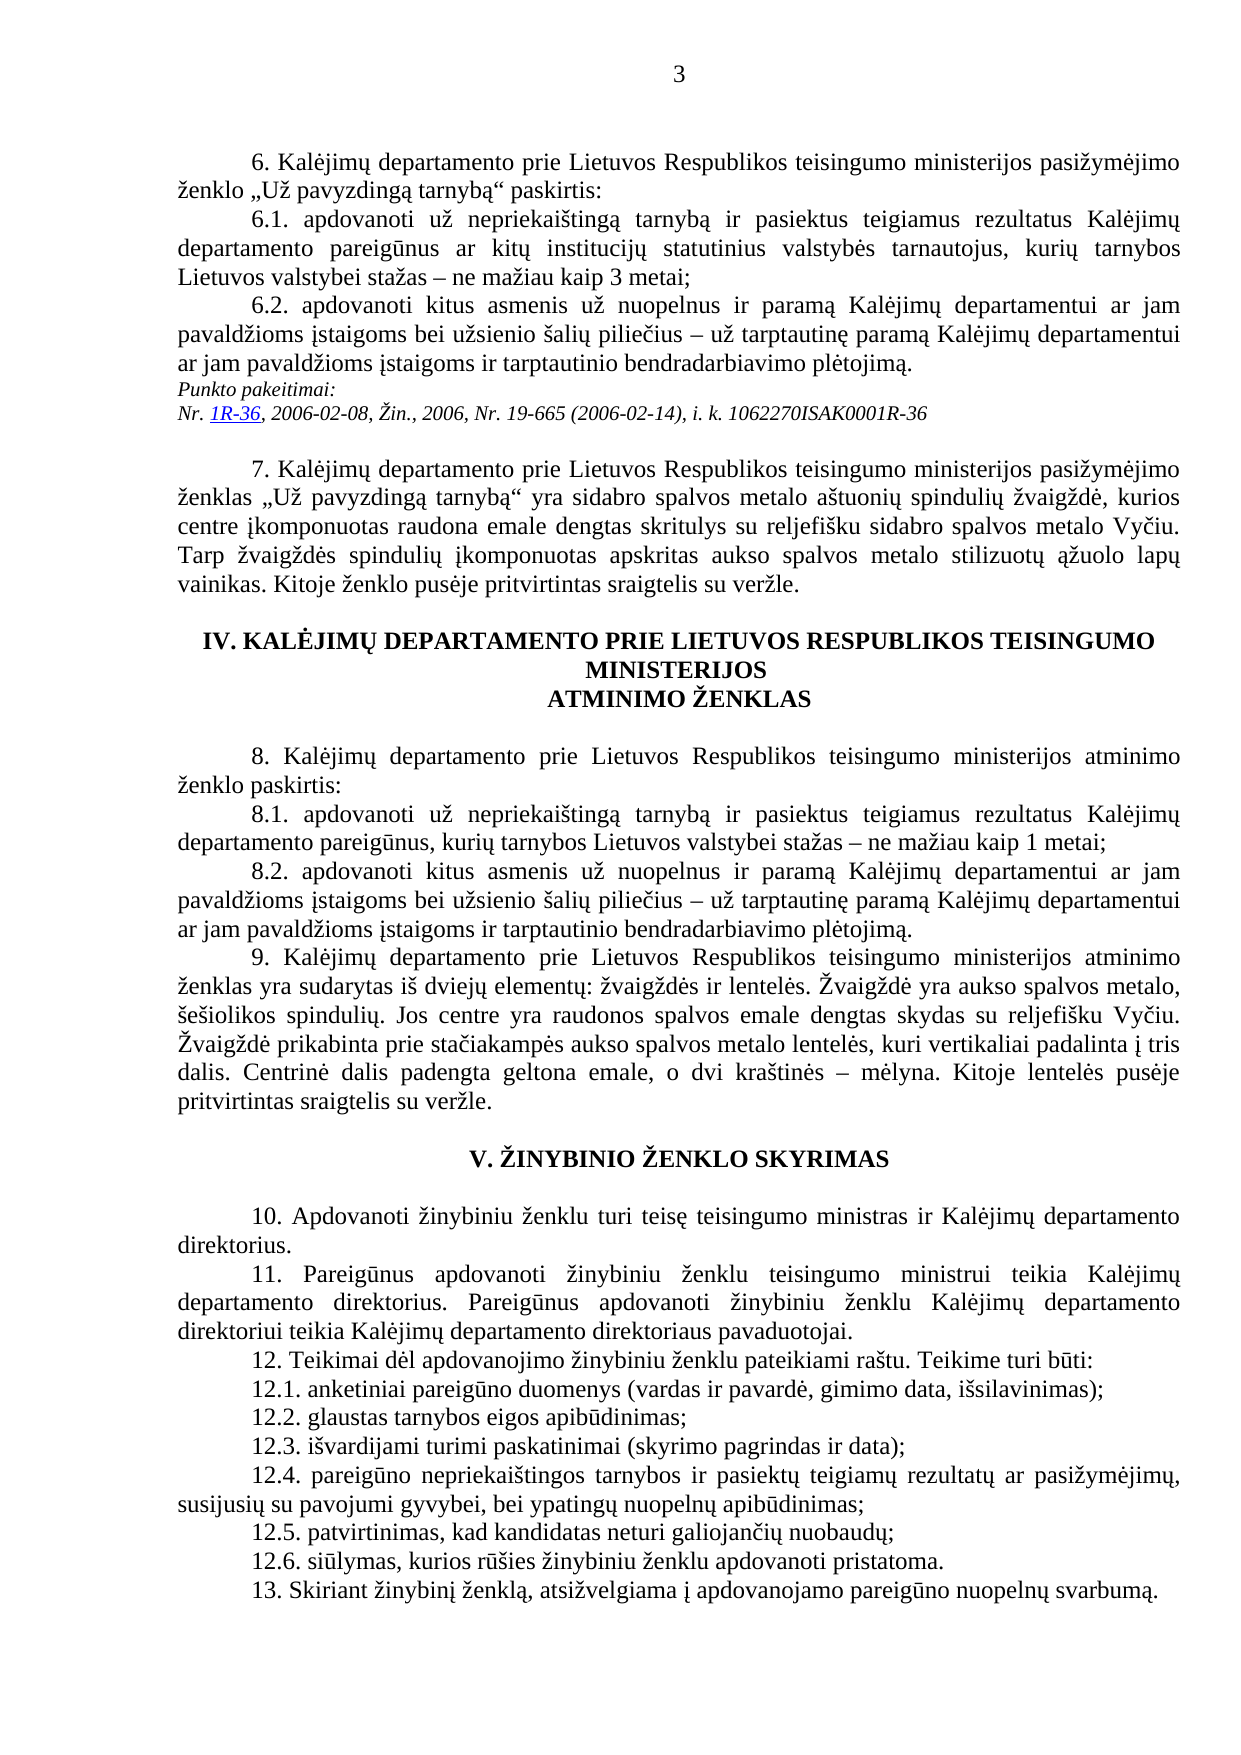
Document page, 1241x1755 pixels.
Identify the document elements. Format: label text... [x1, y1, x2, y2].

text Punkto pakeitimai: [177, 377, 1181, 401]
text IV. KALĖJIMŲ DEPARTAMENTO PRIE LIETUVOS RESPUBLIKOS TEISINGUMO MINISTERIJOS [177, 626, 1181, 684]
text 6.2. apdovanoti kitus asmenis už nuopelnus ir paramą Kalėjimų departamentui ar jam pavaldžioms įstaigoms bei užsienio šalių piliečius – už tarptautinę paramą Kalėjimų departamentui ar jam pavaldžioms įstaigoms ir tarptautinio bendradarbiavimo plėtojimą. [177, 291, 1181, 377]
text 9. Kalėjimų departamento prie Lietuvos Respublikos teisingumo ministerijos atminimo ženklas yra sudarytas iš dviejų elementų: žvaigždės ir lentelės. Žvaigždė yra aukso spalvos metalo, šešiolikos spindulių. Jos centre yra raudonos spalvos emale dengtas skydas su reljefišku Vyčiu. Žvaigždė prikabinta prie stačiakampės aukso spalvos metalo lentelės, kuri vertikaliai padalinta į tris dalis. Centrinė dalis padengta geltona emale, o dvi kraštinės – mėlyna. Kitoje lentelės pusėje pritvirtintas sraigtelis su veržle. [177, 942, 1181, 1115]
text 12.1. anketiniai pareigūno duomenys (vardas ir pavardė, gimimo data, išsilavinimas); [177, 1374, 1181, 1402]
text 7. Kalėjimų departamento prie Lietuvos Respublikos teisingumo ministerijos pasižymėjimo ženklas „Už pavyzdingą tarnybą“ yra sidabro spalvos metalo aštuonių spindulių žvaigždė, kurios centre įkomponuotas raudona emale dengtas skritulys su reljefišku sidabro spalvos metalo Vyčiu. Tarp žvaigždės spindulių įkomponuotas apskritas aukso spalvos metalo stilizuotų ąžuolo lapų vainikas. Kitoje ženklo pusėje pritvirtintas sraigtelis su veržle. [177, 454, 1181, 597]
text Nr. 1R-36, 2006-02-08, Žin., 2006, Nr. 19-665 (2006-02-14), i. k. 1062270ISAK0001R-36 [177, 401, 1181, 425]
text 11. Pareigūnus apdovanoti žinybiniu ženklu teisingumo ministrui teikia Kalėjimų departamento direktorius. Pareigūnus apdovanoti žinybiniu ženklu Kalėjimų departamento direktoriui teikia Kalėjimų departamento direktoriaus pavaduotojai. [177, 1259, 1181, 1345]
text 12.6. siūlymas, kurios rūšies žinybiniu ženklu apdovanoti pristatoma. [177, 1546, 1181, 1575]
text 8. Kalėjimų departamento prie Lietuvos Respublikos teisingumo ministerijos atminimo ženklo paskirtis: [177, 741, 1181, 799]
text 12. Teikimai dėl apdovanojimo žinybiniu ženklu pateikiami raštu. Teikime turi būti: [177, 1345, 1181, 1374]
text 13. Skiriant žinybinį ženklą, atsižvelgiama į apdovanojamo pareigūno nuopelnų svarbumą. [177, 1575, 1181, 1604]
text 12.3. išvardijami turimi paskatinimai (skyrimo pagrindas ir data); [177, 1431, 1181, 1460]
text V. ŽINYBINIO ŽENKLO SKYRIMAS [177, 1144, 1181, 1172]
text 12.5. patvirtinimas, kad kandidatas neturi galiojančių nuobaudų; [177, 1517, 1181, 1546]
text 10. Apdovanoti žinybiniu ženklu turi teisę teisingumo ministras ir Kalėjimų departamento direktorius. [177, 1201, 1181, 1259]
text 12.4. pareigūno nepriekaištingos tarnybos ir pasiektų teigiamų rezultatų ar pasižymėjimų, susijusių su pavojumi gyvybei, bei ypatingų nuopelnų apibūdinimas; [177, 1460, 1181, 1517]
text 6.1. apdovanoti už nepriekaištingą tarnybą ir pasiektus teigiamus rezultatus Kalėjimų departamento pareigūnus ar kitų institucijų statutinius valstybės tarnautojus, kurių tarnybos Lietuvos valstybei stažas – ne mažiau kaip 3 metai; [177, 204, 1181, 291]
text 8.1. apdovanoti už nepriekaištingą tarnybą ir pasiektus teigiamus rezultatus Kalėjimų departamento pareigūnus, kurių tarnybos Lietuvos valstybei stažas – ne mažiau kaip 1 metai; [177, 799, 1181, 856]
text 12.2. glaustas tarnybos eigos apibūdinimas; [177, 1402, 1181, 1431]
text 8.2. apdovanoti kitus asmenis už nuopelnus ir paramą Kalėjimų departamentui ar jam pavaldžioms įstaigoms bei užsienio šalių piliečius – už tarptautinę paramą Kalėjimų departamentui ar jam pavaldžioms įstaigoms ir tarptautinio bendradarbiavimo plėtojimą. [177, 856, 1181, 942]
text 6. Kalėjimų departamento prie Lietuvos Respublikos teisingumo ministerijos pasižymėjimo ženklo „Už pavyzdingą tarnybą“ paskirtis: [177, 147, 1181, 204]
text ATMINIMO ŽENKLAS [177, 684, 1181, 712]
